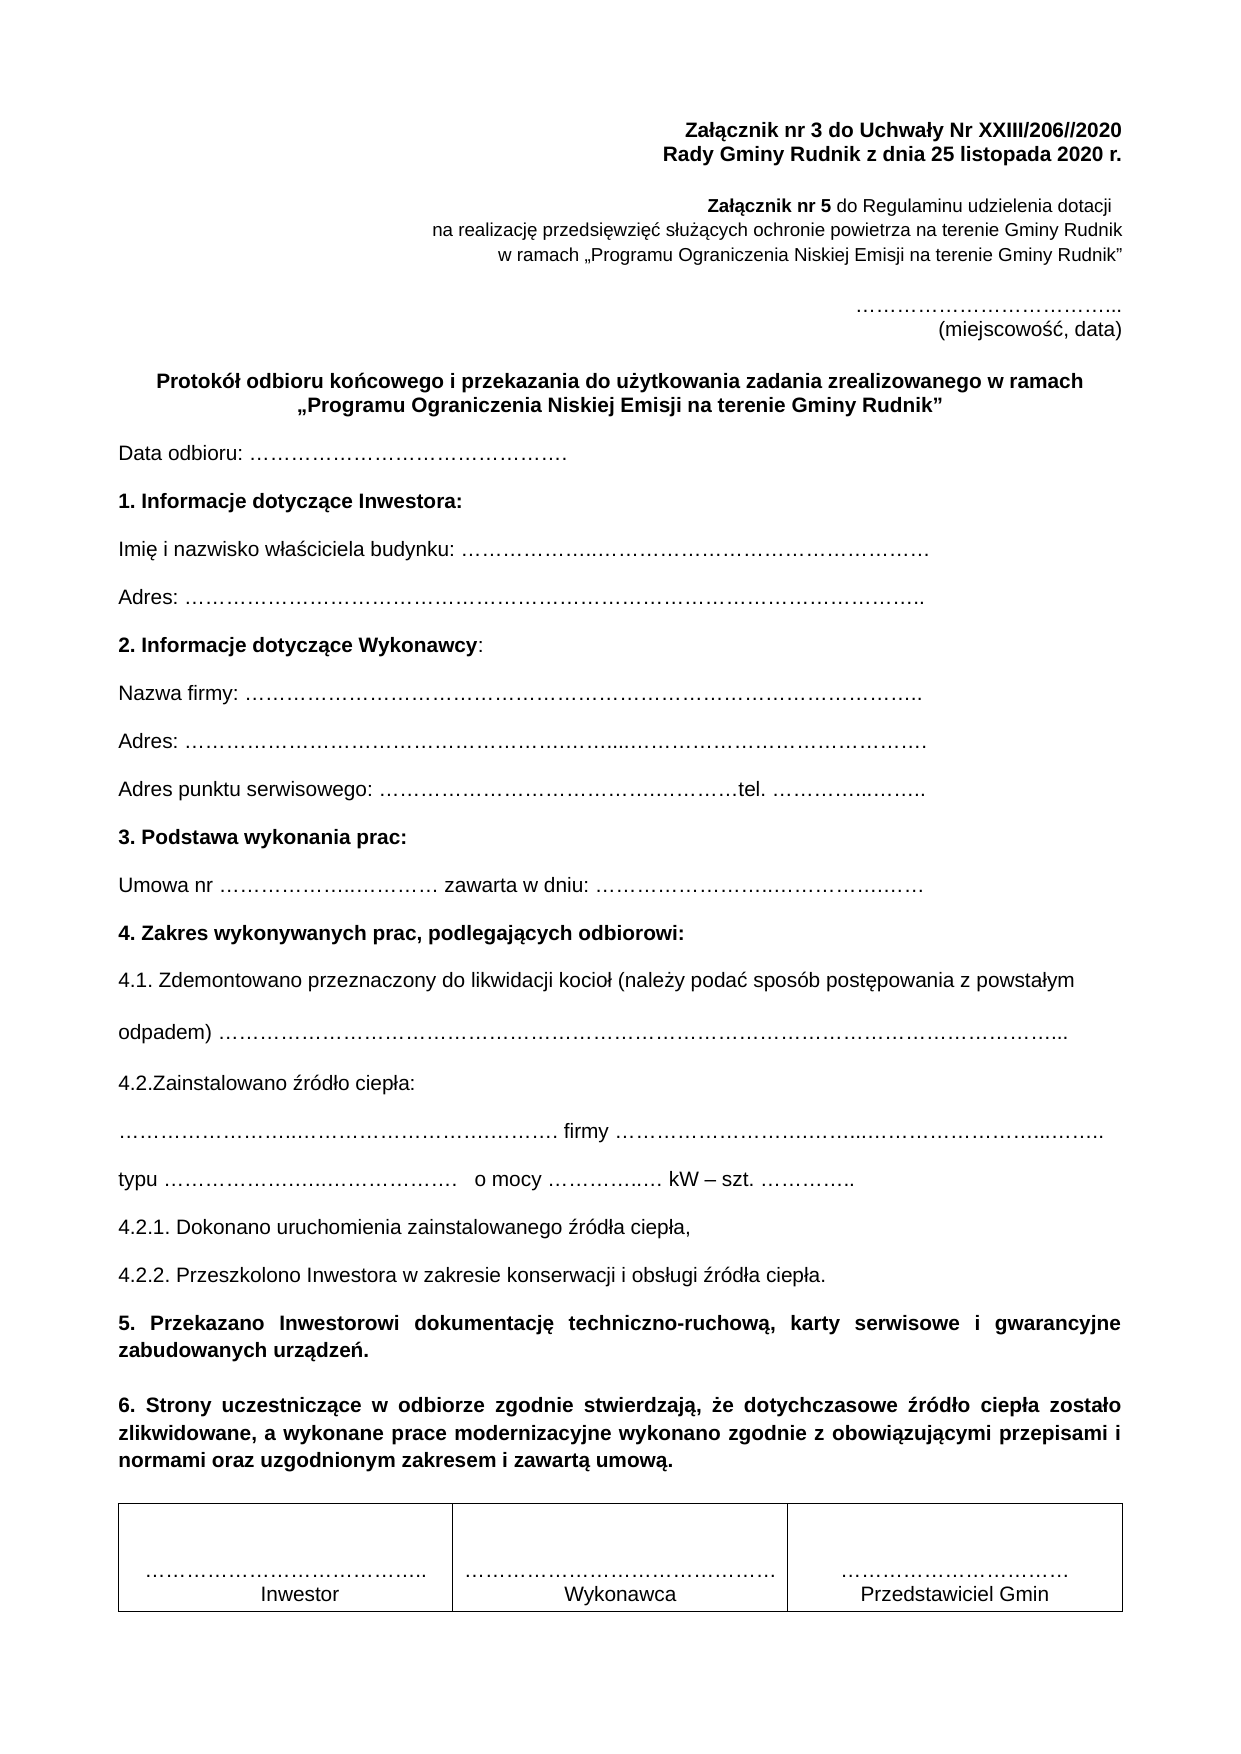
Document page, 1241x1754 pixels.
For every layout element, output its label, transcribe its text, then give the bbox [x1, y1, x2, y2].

text 1. Informacje dotyczące Inwestora: [118, 489, 1122, 513]
text w ramach „Programu Ograniczenia Niskiej Emisji na terenie Gminy Rudnik” [118, 244, 1122, 266]
text Adres: ……………………………………………….……....……………………………………. [118, 729, 1122, 753]
table_header ……………………………………… Wykonawca [453, 1504, 787, 1611]
text na realizację przedsięwzięć służących ochronie powietrza na terenie Gminy Rudnik [118, 219, 1122, 241]
table_header …………………………… Przedstawiciel Gmin [788, 1504, 1122, 1611]
table_header ………………………………….. Inwestor [119, 1504, 452, 1611]
text typu ……………….…..………………. o mocy …………..… kW – szt. ………….. [118, 1167, 1122, 1191]
text Adres: …………………………………………………………………………………………….. [118, 585, 1122, 609]
text Imię i nazwisko właściciela budynku: ………………..………………………………………… [118, 537, 1122, 561]
text 6. Strony uczestniczące w odbiorze zgodnie stwierdzają, że dotychczasowe źródło ciepła zostało zlikwidowane, a wykonane prace modernizacyjne wykonano zgodnie z obowiązującymi przepisami i normami oraz uzgodnionym zakresem i zawartą umową. [118, 1393, 1122, 1472]
text ………………………………... [118, 293, 1122, 317]
text Adres punktu serwisowego: ………………………………….…………tel. …………...…….. [118, 777, 1122, 801]
text Załącznik nr 3 do Uchwały Nr XXIII/206//2020 [118, 118, 1122, 142]
text 4.2.2. Przeszkolono Inwestora w zakresie konserwacji i obsługi źródła ciepła. [118, 1263, 1122, 1287]
text 4. Zakres wykonywanych prac, podlegających odbiorowi: [118, 920, 1122, 944]
text Umowa nr ………………..………… zawarta w dniu: ……………………..…………….…… [118, 872, 1122, 896]
text 2. Informacje dotyczące Wykonawcy: [118, 633, 1122, 657]
text 4.1. Zdemontowano przeznaczony do likwidacji kocioł (należy podać sposób postępowania z powstałym [118, 968, 1122, 992]
text 5. Przekazano Inwestorowi dokumentację techniczno-ruchową, karty serwisowe i gwarancyjne zabudowanych urządzeń. [118, 1311, 1122, 1362]
text Protokół odbioru końcowego i przekazania do użytkowania zadania zrealizowanego w ramach „Programu Ograniczenia Niskiej Emisji na terenie Gminy Rudnik” [118, 369, 1122, 417]
text Rady Gminy Rudnik z dnia 25 listopada 2020 r. [118, 142, 1122, 166]
text odpadem) …………………………………………………………………………………………………………... [118, 1020, 1122, 1044]
text 3. Podstawa wykonania prac: [118, 824, 1122, 848]
text 4.2.Zainstalowano źródło ciepła: [118, 1071, 1122, 1095]
text Data odbioru: ………………………………………. [118, 441, 1122, 465]
text Nazwa firmy: …………………………………………………………………………………….. [118, 681, 1122, 705]
text ……………………..……………………….………. firmy ……………………….……...……………………...…….. [118, 1119, 1122, 1143]
text 4.2.1. Dokonano uruchomienia zainstalowanego źródła ciepła, [118, 1215, 1122, 1239]
text (miejscowość, data) [118, 317, 1122, 341]
text Załącznik nr 5 do Regulaminu udzielenia dotacji [118, 194, 1122, 216]
